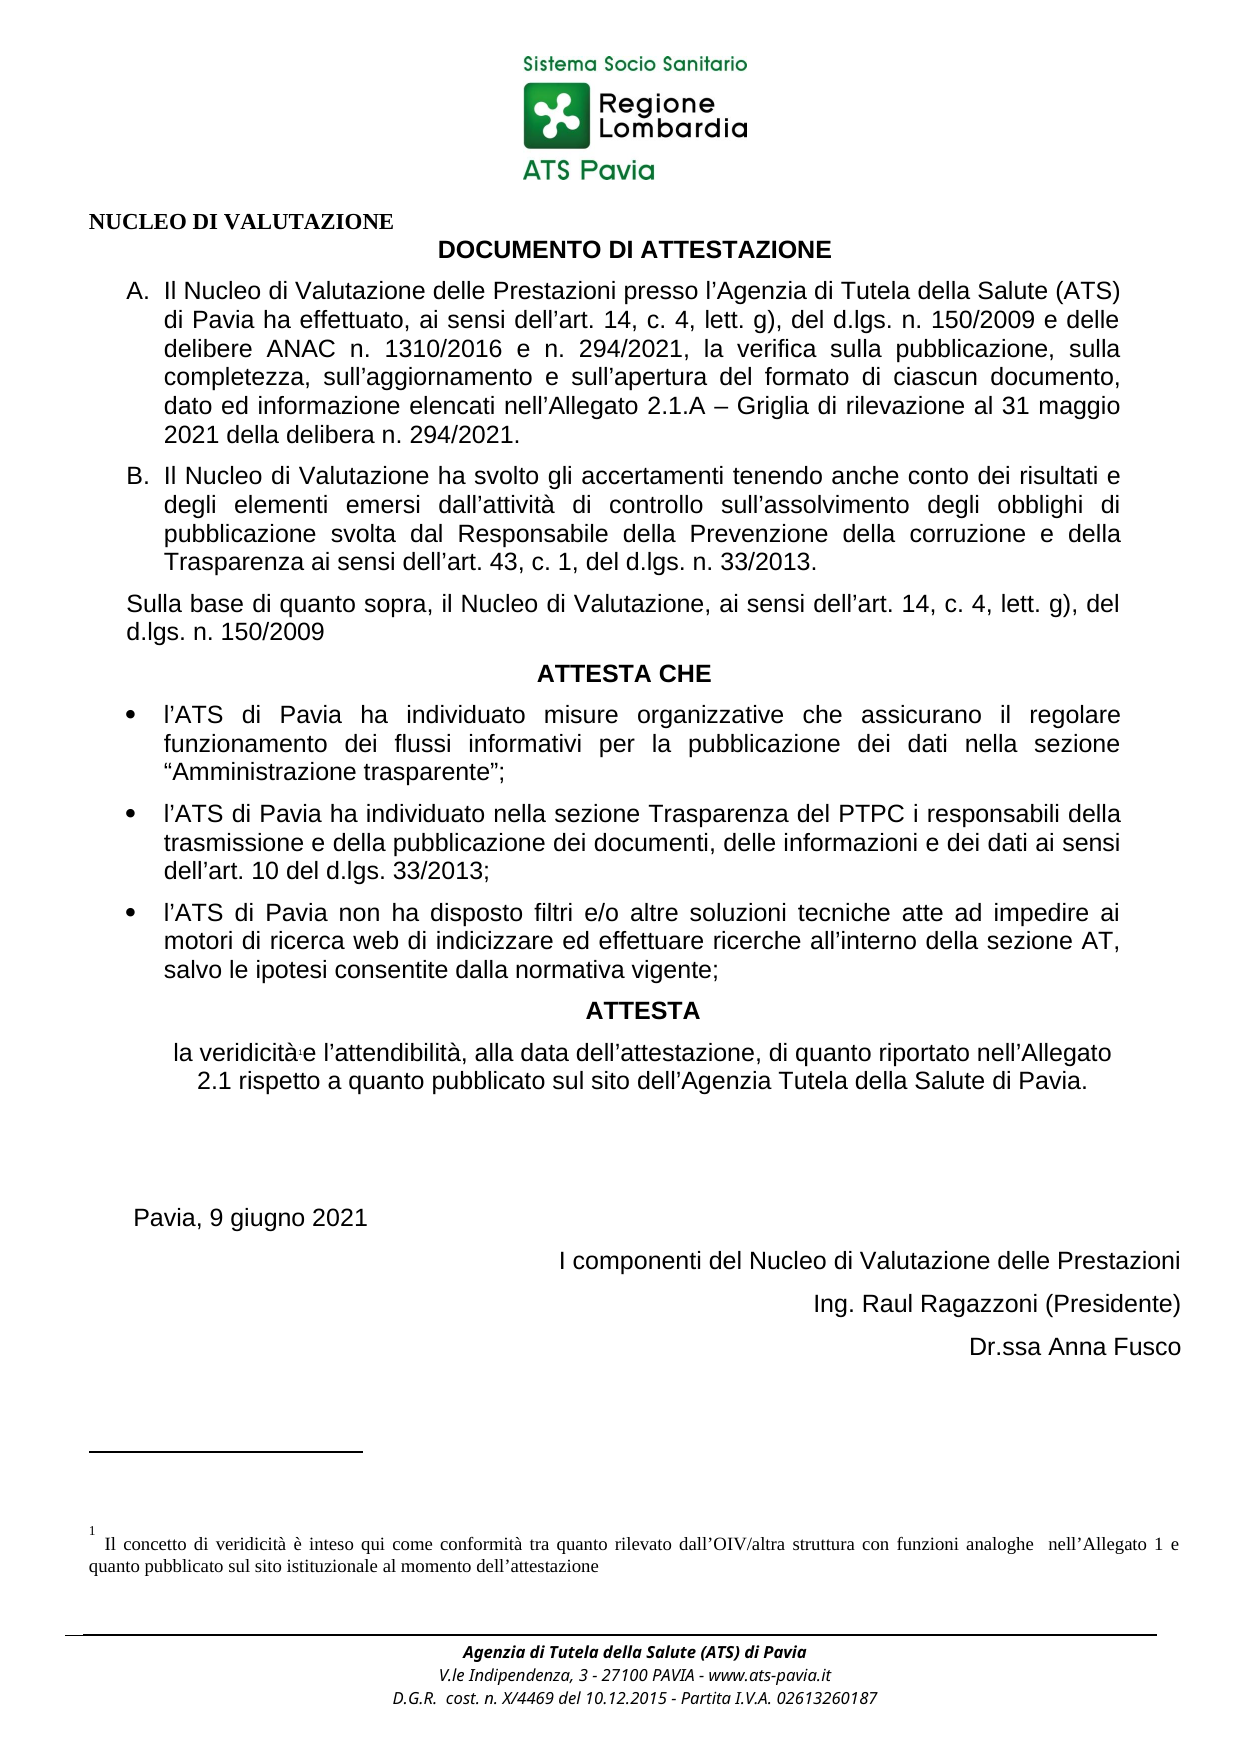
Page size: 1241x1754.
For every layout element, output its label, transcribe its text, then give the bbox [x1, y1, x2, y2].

text DOCUMENTO DI ATTESTAZIONE [89, 235, 1181, 263]
list ATTESTA [62, 932, 1187, 973]
picture [523, 56, 747, 180]
list Il Nucleo di Valutazione delle Prestazioni presso l’Agenzia di Tutela della Salute (ATS) di Pavia ha effettuato, ai sensi dell’art. 14, c. 4, lett. g), del d.lgs. n. 150/2009 e delle delibere ANAC n. 1310/2016 e n. 294/2021, la verifica sulla pubblicazione, sulla completezza, sull’aggiornamento e sull’apertura del formato di ciascun documento, dato ed informazione elencati nell’Allegato 2.1.A – Griglia di rilevazione al 31 maggio 2021 della delibera n. 294/2021. [126, 276, 1122, 396]
text Ing. Raul Ragazzoni (Presidente) [133, 1289, 1181, 1318]
list l’ATS di Pavia non ha disposto filtri e/o altre soluzioni tecniche atte ad impedire ai motori di ricerca web di indicizzare ed effettuare ricerche all’interno della sezione AT, salvo le ipotesi consentite dalla normativa vigente; [62, 833, 1187, 932]
text I componenti del Nucleo di Valutazione delle Prestazioni [133, 1246, 1181, 1275]
text Pavia, 9 giugno 2021 [133, 1203, 1181, 1232]
list l’ATS di Pavia ha individuato nella sezione Trasparenza del PTPC i responsabili della trasmissione e della pubblicazione dei documenti, delle informazioni e dei dati ai sensi dell’art. 10 del d.lgs. 33/2013; [62, 734, 1187, 833]
list Il Nucleo di Valutazione ha svolto gli accertamenti tenendo anche conto dei risultati e degli elementi emersi dall’attività di controllo sull’assolvimento degli obblighi di pubblicazione svolta dal Responsabile della Prevenzione della corruzione e della Trasparenza ai sensi dell’art. 43, c. 1, del d.lgs. n. 33/2013. [62, 396, 1187, 524]
list l’ATS di Pavia ha individuato misure organizzative che assicurano il regolare funzionamento dei flussi informativi per la pubblicazione dei dati nella sezione “Amministrazione trasparente”; [62, 635, 1187, 734]
text Dr.ssa Anna Fusco [133, 1332, 1181, 1361]
text ATTESTA CHE [62, 594, 1187, 635]
list Il concetto di veridicità è inteso qui come conformità tra quanto rilevato dall’OIV/altra struttura con funzioni analoghe nell’Allegato 1 e quanto pubblicato sul sito istituzionale al momento dell’attestazione [24, 1458, 1240, 1641]
text Sulla base di quanto sopra, il Nucleo di Valutazione, ai sensi dell’art. 14, c. 4, lett. g), del d.lgs. n. 150/2009 [62, 524, 1187, 594]
text NUCLEO DI VALUTAZIONE [89, 208, 1181, 235]
list la veridicitàe l’attendibilità, alla data dell’attestazione, di quanto riportato nell’Allegato 2.1 rispetto a quanto pubblicato sul sito dell’Agenzia Tutela della Salute di Pavia. [62, 973, 1187, 1160]
